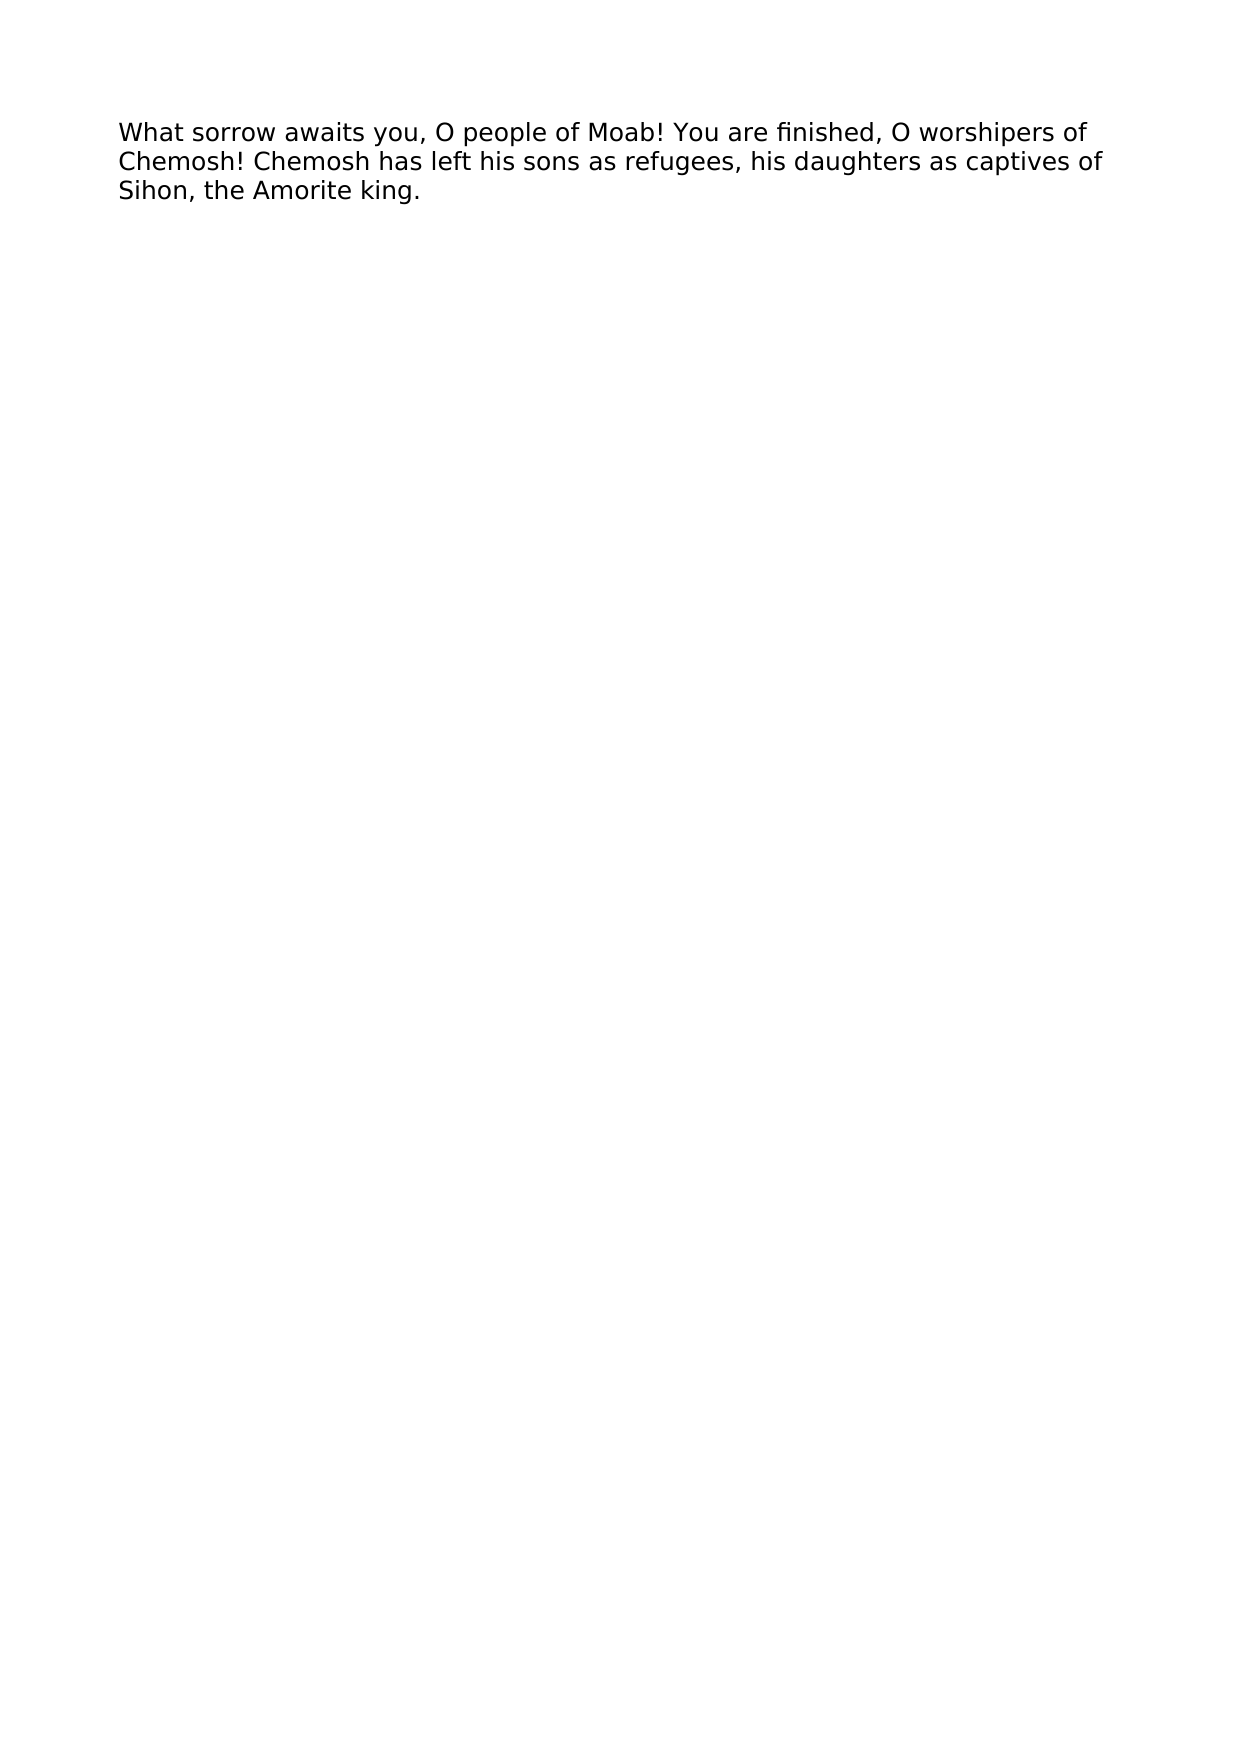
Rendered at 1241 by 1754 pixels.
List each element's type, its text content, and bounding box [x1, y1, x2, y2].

text What sorrow awaits you, O people of Moab! You are finished, O worshipers of Chemosh! Chemosh has left his sons as refugees, his daughters as captives of Sihon, the Amorite king. [118, 118, 1122, 206]
